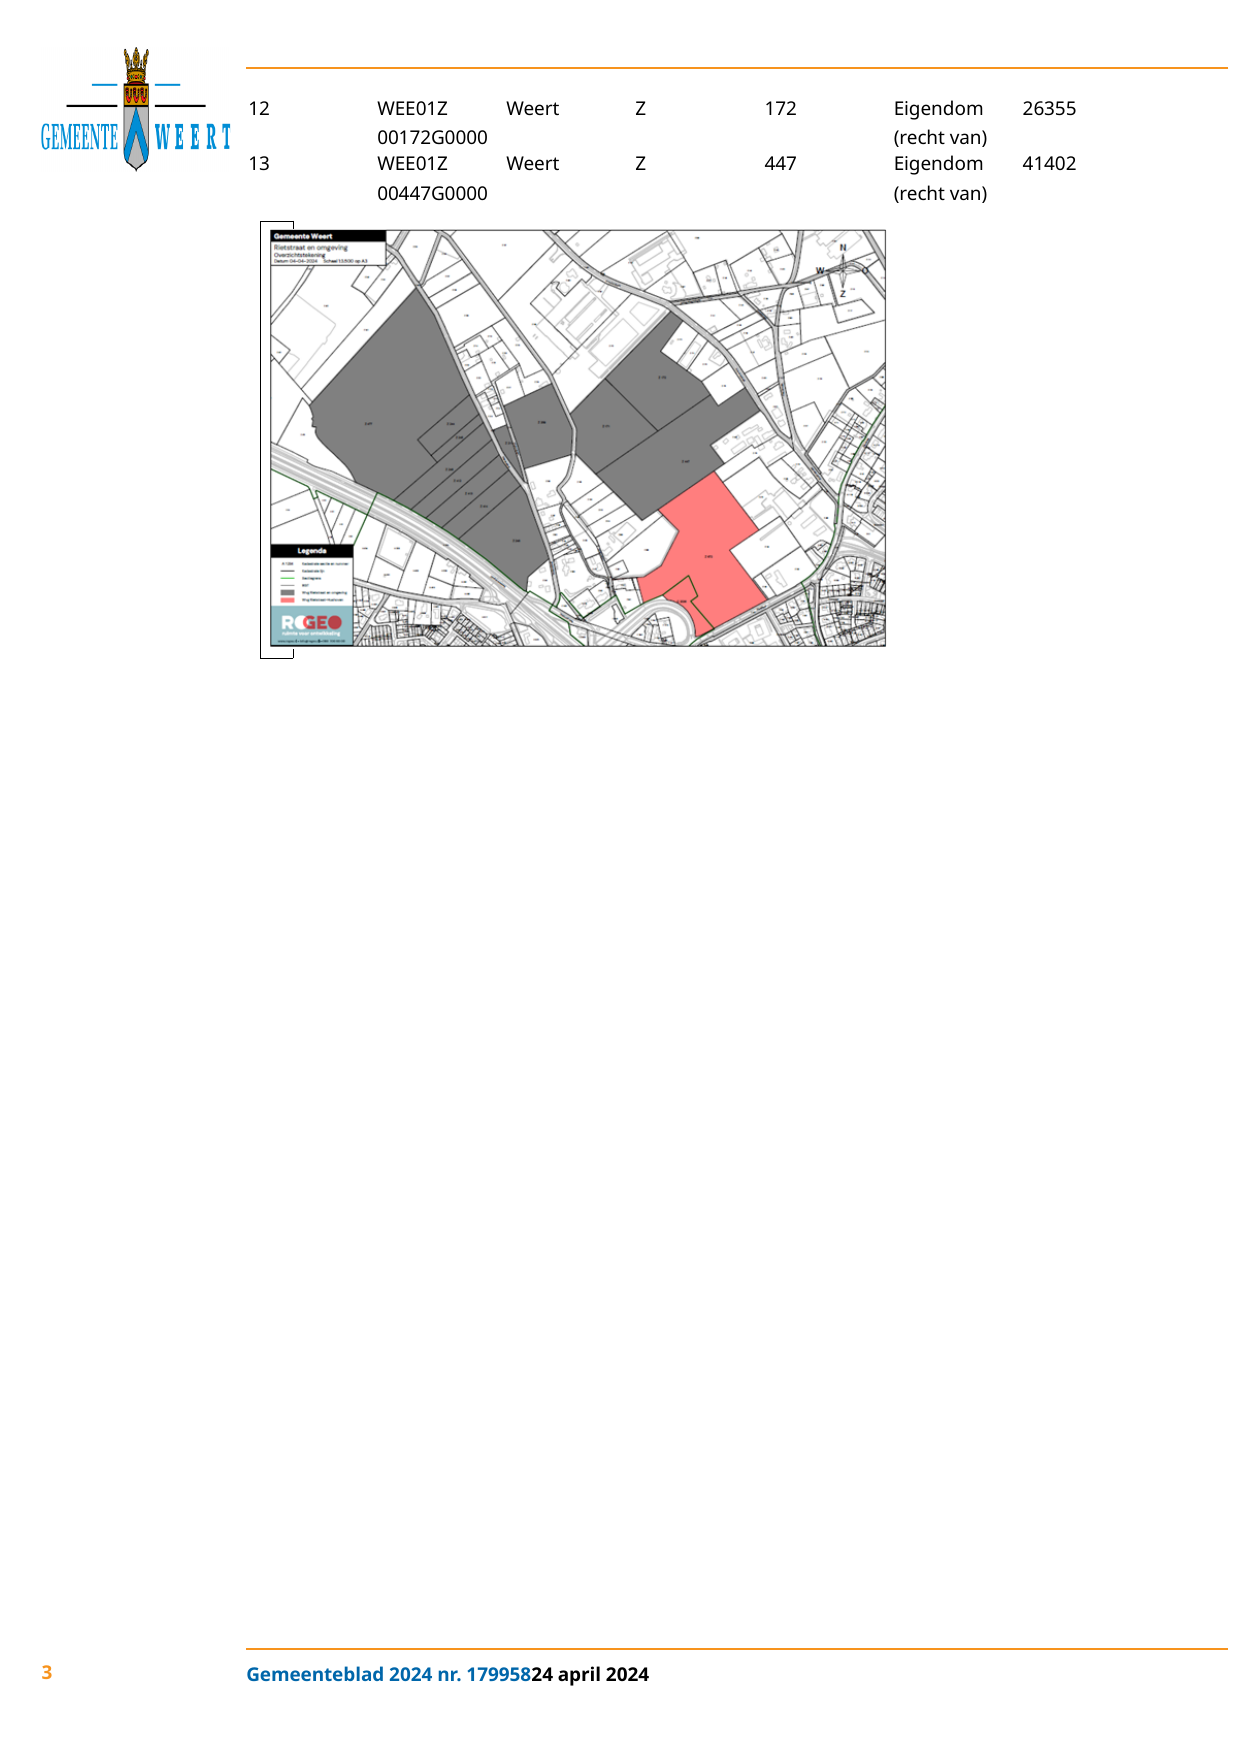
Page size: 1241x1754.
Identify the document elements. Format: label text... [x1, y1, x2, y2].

table_cell 26355 [1023, 95, 1152, 150]
table_cell 172 [764, 95, 893, 150]
table_cell Weert [506, 95, 635, 150]
picture [41, 47, 231, 172]
table_cell Eigendom (recht van) [894, 95, 1022, 150]
table_cell 13 [248, 150, 377, 205]
table_cell Z [635, 95, 764, 150]
table_cell Z [635, 150, 764, 205]
table_cell 12 [248, 95, 377, 150]
table_cell 41402 [1023, 150, 1152, 205]
table_cell WEE01Z 00447G0000 [377, 150, 506, 205]
table_cell 447 [764, 150, 893, 205]
table_cell WEE01Z 00172G0000 [377, 95, 506, 150]
table_cell Weert [506, 150, 635, 205]
picture [268, 229, 889, 649]
table_cell Eigendom (recht van) [894, 150, 1022, 205]
